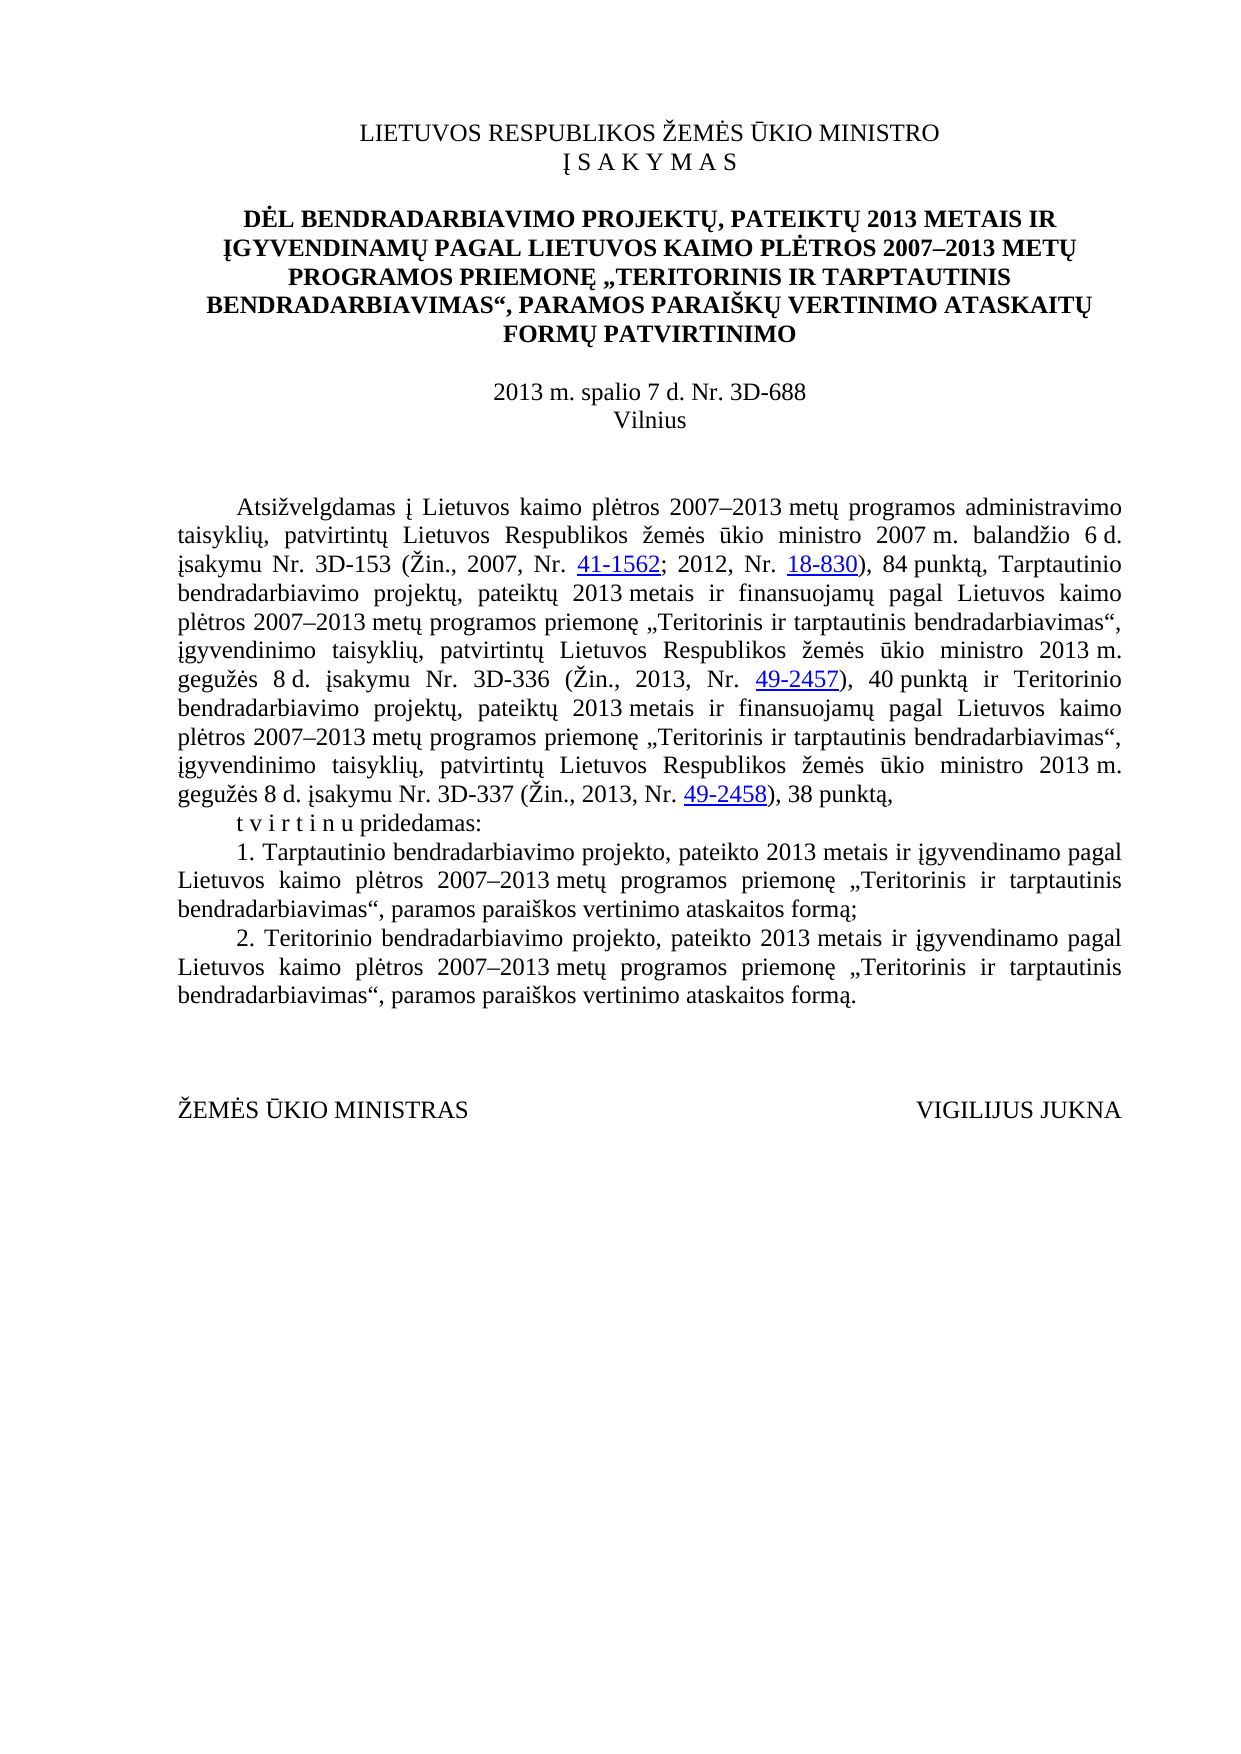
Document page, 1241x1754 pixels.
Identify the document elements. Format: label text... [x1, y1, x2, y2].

text 2013 m. spalio 7 d. Nr. 3D-688 [177, 377, 1122, 406]
text LIETUVOS RESPUBLIKOS ŽEMĖS ŪKIO MINISTRO [177, 118, 1122, 147]
text 2. Teritorinio bendradarbiavimo projekto, pateikto 2013 metais ir įgyvendinamo pagal Lietuvos kaimo plėtros 2007–2013 metų programos priemonę „Teritorinis ir tarptautinis bendradarbiavimas“, paramos paraiškos vertinimo ataskaitos formą. [177, 923, 1122, 1009]
text Į S A K Y M A S [177, 147, 1122, 176]
text Žemės ūkio ministras Vigilijus Jukna [177, 1096, 1122, 1124]
text t v i r t i n u pridedamas: [177, 808, 1122, 837]
text DĖL BENDRADARBIAVIMO PROJEKTŲ, PATEIKTŲ 2013 METAIS IR ĮGYVENDINAMŲ PAGAL LIETUVOS KAIMO PLĖTROS 2007–2013 METŲ PROGRAMOS PRIEMONĘ „TERITORINIS IR TARPTAUTINIS BENDRADARBIAVIMAS“, PARAMOS PARAIŠKŲ VERTINIMO ATASKAITŲ FORMŲ PATVIRTINIMO [177, 204, 1122, 348]
text Atsižvelgdamas į Lietuvos kaimo plėtros 2007–2013 metų programos administravimo taisyklių, patvirtintų Lietuvos Respublikos žemės ūkio ministro 2007 m. balandžio 6 d. įsakymu Nr. 3D-153 (Žin., 2007, Nr. 41-1562; 2012, Nr. 18-830), 84 punktą, Tarptautinio bendradarbiavimo projektų, pateiktų 2013 metais ir finansuojamų pagal Lietuvos kaimo plėtros 2007–2013 metų programos priemonę „Teritorinis ir tarptautinis bendradarbiavimas“, įgyvendinimo taisyklių, patvirtintų Lietuvos Respublikos žemės ūkio ministro 2013 m. gegužės 8 d. įsakymu Nr. 3D-336 (Žin., 2013, Nr. 49-2457), 40 punktą ir Teritorinio bendradarbiavimo projektų, pateiktų 2013 metais ir finansuojamų pagal Lietuvos kaimo plėtros 2007–2013 metų programos priemonę „Teritorinis ir tarptautinis bendradarbiavimas“, įgyvendinimo taisyklių, patvirtintų Lietuvos Respublikos žemės ūkio ministro 2013 m. gegužės 8 d. įsakymu Nr. 3D-337 (Žin., 2013, Nr. 49-2458), 38 punktą, [177, 492, 1122, 808]
text Vilnius [177, 406, 1122, 434]
text 1. Tarptautinio bendradarbiavimo projekto, pateikto 2013 metais ir įgyvendinamo pagal Lietuvos kaimo plėtros 2007–2013 metų programos priemonę „Teritorinis ir tarptautinis bendradarbiavimas“, paramos paraiškos vertinimo ataskaitos formą; [177, 837, 1122, 923]
